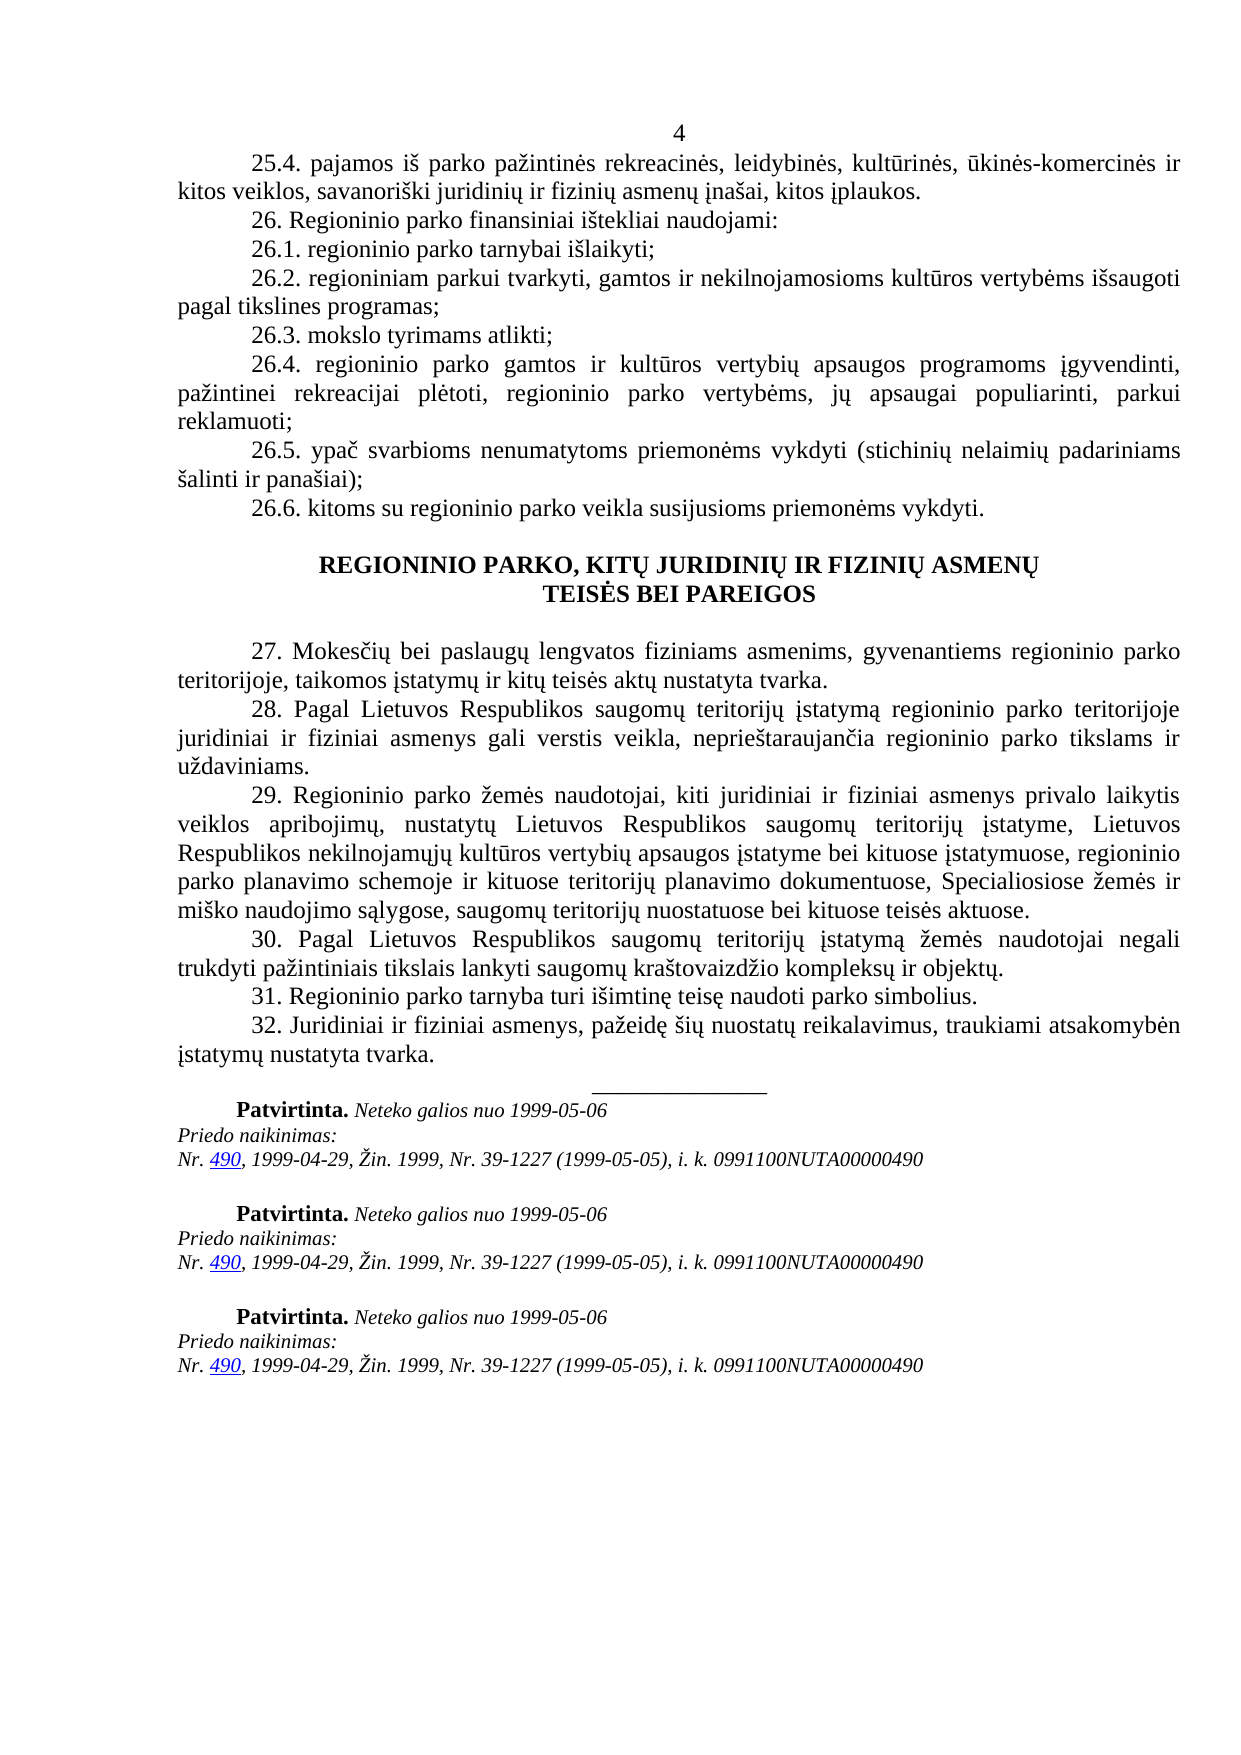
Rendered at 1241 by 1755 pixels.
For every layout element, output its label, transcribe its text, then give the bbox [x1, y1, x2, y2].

text Patvirtinta. Neteko galios nuo 1999-05-06 [177, 1303, 1181, 1329]
text 27. Mokesčių bei paslaugų lengvatos fiziniams asmenims, gyvenantiems regioninio parko teritorijoje, taikomos įstatymų ir kitų teisės aktų nustatyta tvarka. [177, 636, 1181, 694]
text 26.6. kitoms su regioninio parko veikla susijusioms priemonėms vykdyti. [177, 493, 1181, 521]
text 30. Pagal Lietuvos Respublikos saugomų teritorijų įstatymą žemės naudotojai negali trukdyti pažintiniais tikslais lankyti saugomų kraštovaizdžio kompleksų ir objektų. [177, 924, 1181, 981]
text 29. Regioninio parko žemės naudotojai, kiti juridiniai ir fiziniai asmenys privalo laikytis veiklos apribojimų, nustatytų Lietuvos Respublikos saugomų teritorijų įstatyme, Lietuvos Respublikos nekilnojamųjų kultūros vertybių apsaugos įstatyme bei kituose įstatymuose, regioninio parko planavimo schemoje ir kituose teritorijų planavimo dokumentuose, Specialiosiose žemės ir miško naudojimo sąlygose, saugomų teritorijų nuostatuose bei kituose teisės aktuose. [177, 780, 1181, 924]
text Patvirtinta. Neteko galios nuo 1999-05-06 [177, 1199, 1181, 1226]
text 26.3. mokslo tyrimams atlikti; [177, 320, 1181, 349]
text teisės bei pareigos [177, 579, 1181, 608]
text Priedo naikinimas: [177, 1123, 1181, 1147]
text 26. Regioninio parko finansiniai ištekliai naudojami: [177, 205, 1181, 234]
text 31. Regioninio parko tarnyba turi išimtinę teisę naudoti parko simbolius. [177, 981, 1181, 1010]
text 28. Pagal Lietuvos Respublikos saugomų teritorijų įstatymą regioninio parko teritorijoje juridiniai ir fiziniai asmenys gali verstis veikla, neprieštaraujančia regioninio parko tikslams ir uždaviniams. [177, 694, 1181, 780]
text Priedo naikinimas: [177, 1226, 1181, 1250]
text Priedo naikinimas: [177, 1329, 1181, 1353]
text 26.2. regioniniam parkui tvarkyti, gamtos ir nekilnojamosioms kultūros vertybėms išsaugoti pagal tikslines programas; [177, 263, 1181, 320]
text 26.5. ypač svarbioms nenumatytoms priemonėms vykdyti (stichinių nelaimių padariniams šalinti ir panašiai); [177, 435, 1181, 493]
text 32. Juridiniai ir fiziniai asmenys, pažeidę šių nuostatų reikalavimus, traukiami atsakomybėn įstatymų nustatyta tvarka. [177, 1010, 1181, 1068]
text Regioninio parko, kitų juridinių ir fizinių asmenų [177, 550, 1181, 579]
text 26.1. regioninio parko tarnybai išlaikyti; [177, 234, 1181, 263]
text 26.4. regioninio parko gamtos ir kultūros vertybių apsaugos programoms įgyvendinti, pažintinei rekreacijai plėtoti, regioninio parko vertybėms, jų apsaugai populiarinti, parkui reklamuoti; [177, 349, 1181, 435]
text ______________ [177, 1068, 1181, 1096]
text Nr. 490, 1999-04-29, Žin. 1999, Nr. 39-1227 (1999-05-05), i. k. 0991100NUTA00000490 [177, 1353, 1181, 1377]
text Nr. 490, 1999-04-29, Žin. 1999, Nr. 39-1227 (1999-05-05), i. k. 0991100NUTA00000490 [177, 1250, 1181, 1274]
text 25.4. pajamos iš parko pažintinės rekreacinės, leidybinės, kultūrinės, ūkinės-komercinės ir kitos veiklos, savanoriški juridinių ir fizinių asmenų įnašai, kitos įplaukos. [177, 148, 1181, 205]
text Patvirtinta. Neteko galios nuo 1999-05-06 [177, 1096, 1181, 1123]
text Nr. 490, 1999-04-29, Žin. 1999, Nr. 39-1227 (1999-05-05), i. k. 0991100NUTA00000490 [177, 1147, 1181, 1171]
